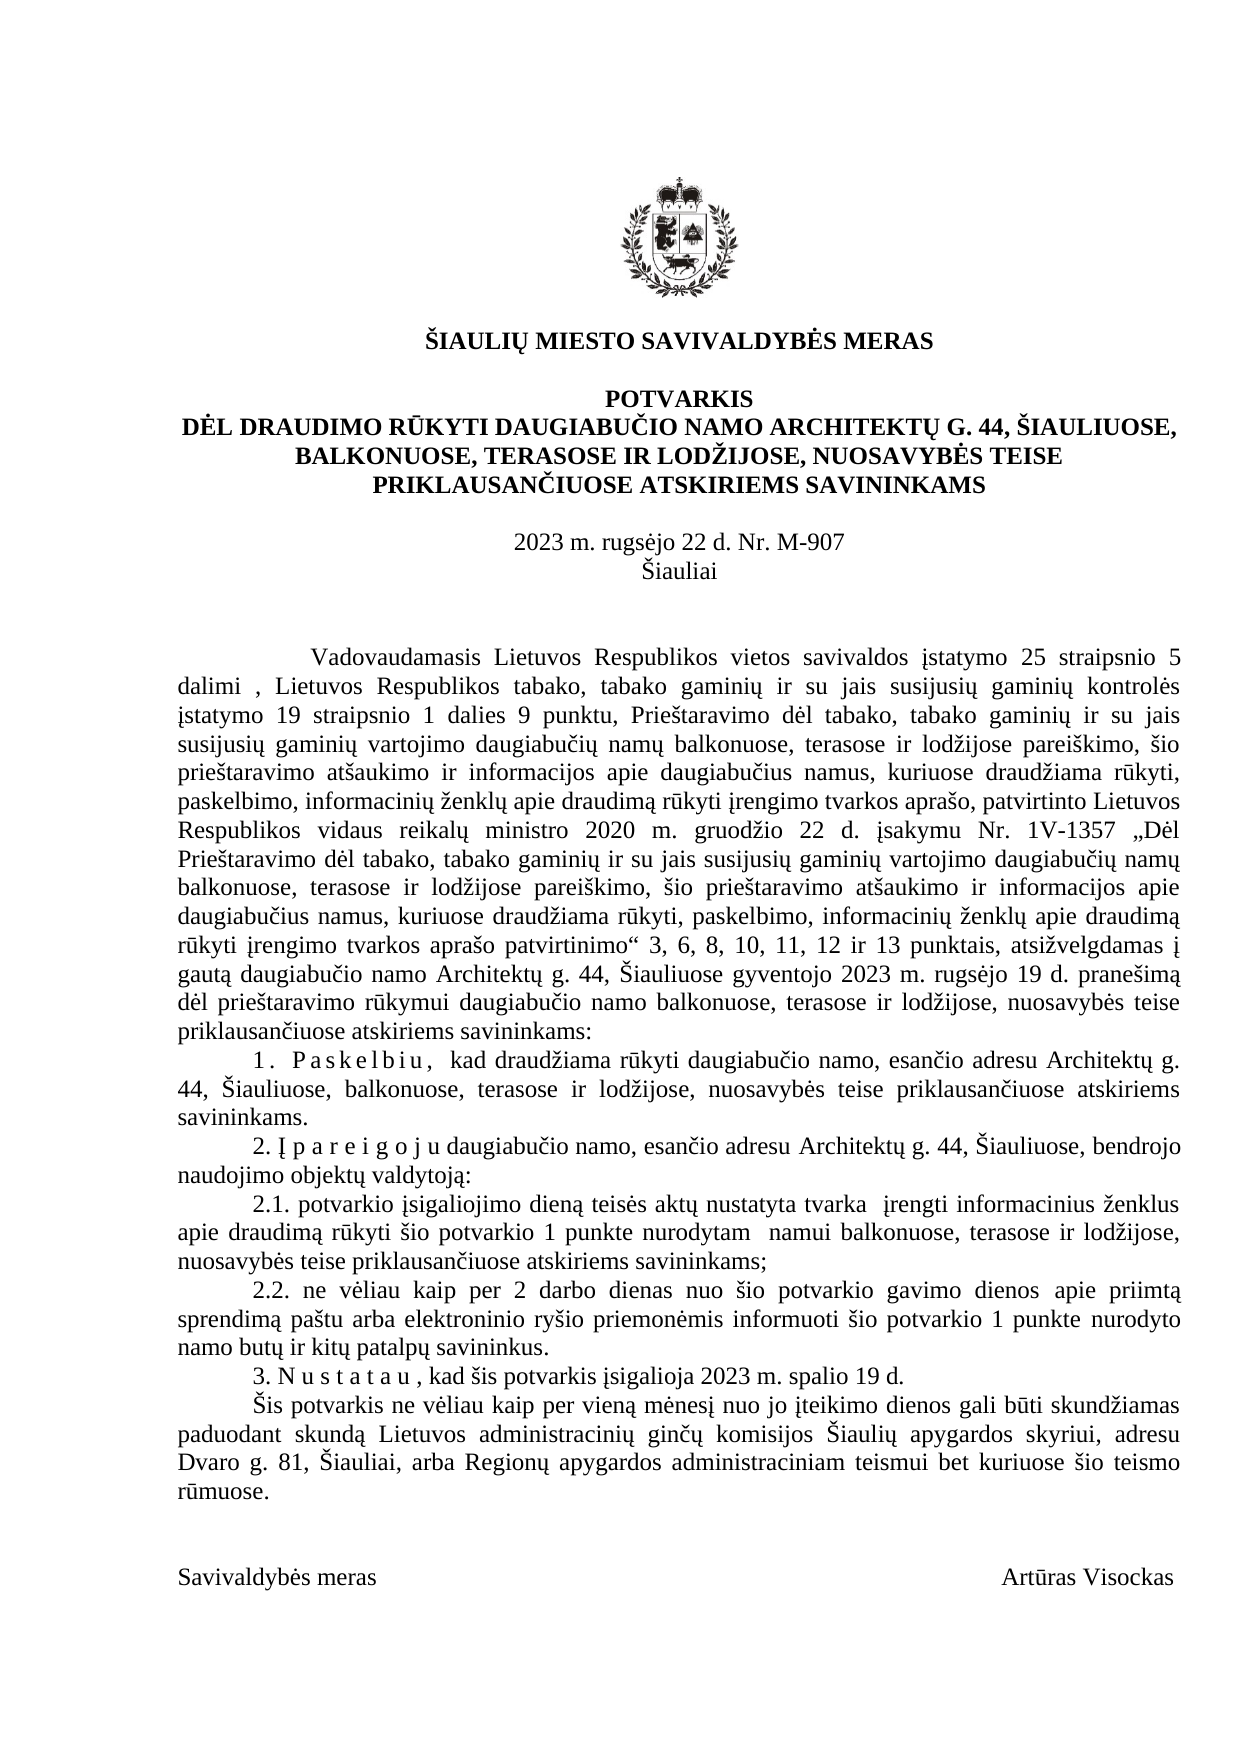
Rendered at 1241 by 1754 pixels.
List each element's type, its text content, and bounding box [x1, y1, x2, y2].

subtitle ŠIAULIŲ MIESTO SAVIVALDYBĖS MERAS [177, 326, 1181, 355]
text Vadovaudamasis Lietuvos Respublikos vietos savivaldos įstatymo 25 straipsnio 5 dalimi , Lietuvos Respublikos tabako, tabako gaminių ir su jais susijusių gaminių kontrolės įstatymo 19 straipsnio 1 dalies 9 punktu, Prieštaravimo dėl tabako, tabako gaminių ir su jais susijusių gaminių vartojimo daugiabučių namų balkonuose, terasose ir lodžijose pareiškimo, šio prieštaravimo atšaukimo ir informacijos apie daugiabučius namus, kuriuose draudžiama rūkyti, paskelbimo, informacinių ženklų apie draudimą rūkyti įrengimo tvarkos aprašo, patvirtinto Lietuvos Respublikos vidaus reikalų ministro 2020 m. gruodžio 22 d. įsakymu Nr. 1V-1357 „Dėl Prieštaravimo dėl tabako, tabako gaminių ir su jais susijusių gaminių vartojimo daugiabučių namų balkonuose, terasose ir lodžijose pareiškimo, šio prieštaravimo atšaukimo ir informacijos apie daugiabučius namus, kuriuose draudžiama rūkyti, paskelbimo, informacinių ženklų apie draudimą rūkyti įrengimo tvarkos aprašo patvirtinimo“ 3, 6, 8, 10, 11, 12 ir 13 punktais, atsižvelgdamas į gautą daugiabučio namo Architektų g. 44, Šiauliuose gyventojo 2023 m. rugsėjo 19 d. pranešimą dėl prieštaravimo rūkymui daugiabučio namo balkonuose, terasose ir lodžijose, nuosavybės teise priklausančiuose atskiriems savininkams: [177, 642, 1181, 1045]
text 3. Nustatau, kad šis potvarkis įsigalioja 2023 m. spalio 19 d. [177, 1361, 1181, 1390]
text Savivaldybės meras Artūras Visockas [177, 1562, 1181, 1591]
text 2.1. potvarkio įsigaliojimo dieną teisės aktų nustatyta tvarka įrengti informacinius ženklus apie draudimą rūkyti šio potvarkio 1 punkte nurodytam namui balkonuose, terasose ir lodžijose, nuosavybės teise priklausančiuose atskiriems savininkams; [177, 1189, 1181, 1275]
text Šis potvarkis ne vėliau kaip per vieną mėnesį nuo jo įteikimo dienos gali būti skundžiamas paduodant skundą Lietuvos administracinių ginčų komisijos Šiaulių apygardos skyriui, adresu Dvaro g. 81, Šiauliai, arba Regionų apygardos administraciniam teismui bet kuriuose šio teismo rūmuose. [177, 1390, 1181, 1505]
text 2.2. ne vėliau kaip per 2 darbo dienas nuo šio potvarkio gavimo dienos apie priimtą sprendimą paštu arba elektroninio ryšio priemonėmis informuoti šio potvarkio 1 punkte nurodyto namo butų ir kitų patalpų savininkus. [177, 1275, 1181, 1361]
text 2. Į p a r e i g o j u daugiabučio namo, esančio adresu Architektų g. 44, Šiauliuose, bendrojo naudojimo objektų valdytoją: [177, 1131, 1181, 1189]
text DĖL DRAUDIMO RŪKYTI DAUGIABUČIO NAMO ARCHITEKTŲ G. 44, ŠIAULIUOSE, BALKONUOSE, TERASOSE IR LODŽIJOSE, NUOSAVYBĖS TEISE PRIKLAUSANČIUOSE ATSKIRIEMS SAVININKAMS [177, 412, 1181, 499]
text 1. Paskelbiu, kad draudžiama rūkyti daugiabučio namo, esančio adresu Architektų g. 44, Šiauliuose, balkonuose, terasose ir lodžijose, nuosavybės teise priklausančiuose atskiriems savininkams. [177, 1045, 1181, 1131]
text Šiauliai [177, 556, 1181, 585]
text 2023 m. rugsėjo 22 d. Nr. M-907 [177, 527, 1181, 556]
text POTVARKIS [177, 384, 1181, 412]
